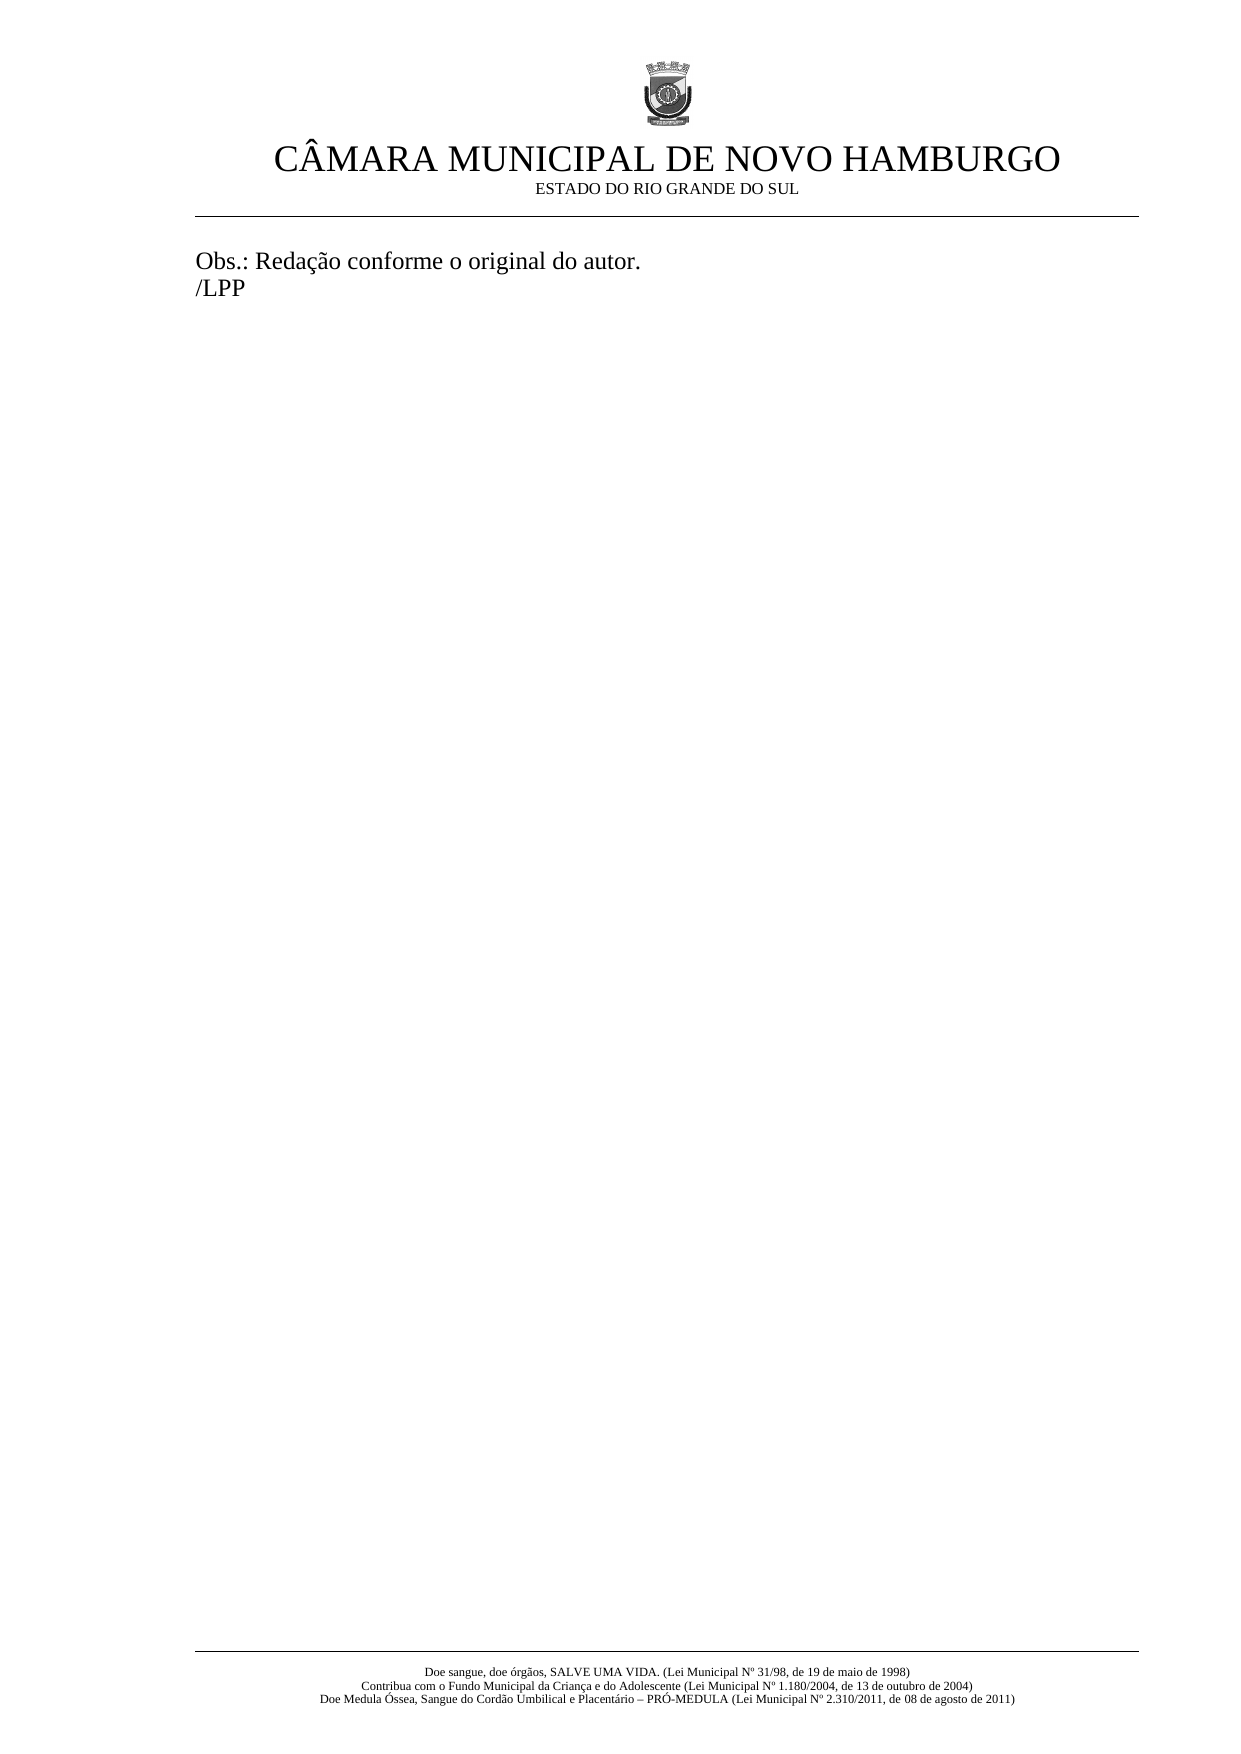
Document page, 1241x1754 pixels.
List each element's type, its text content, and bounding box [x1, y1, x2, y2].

text /LPP [195, 274, 1139, 302]
text Obs.: Redação conforme o original do autor. [195, 247, 1139, 274]
